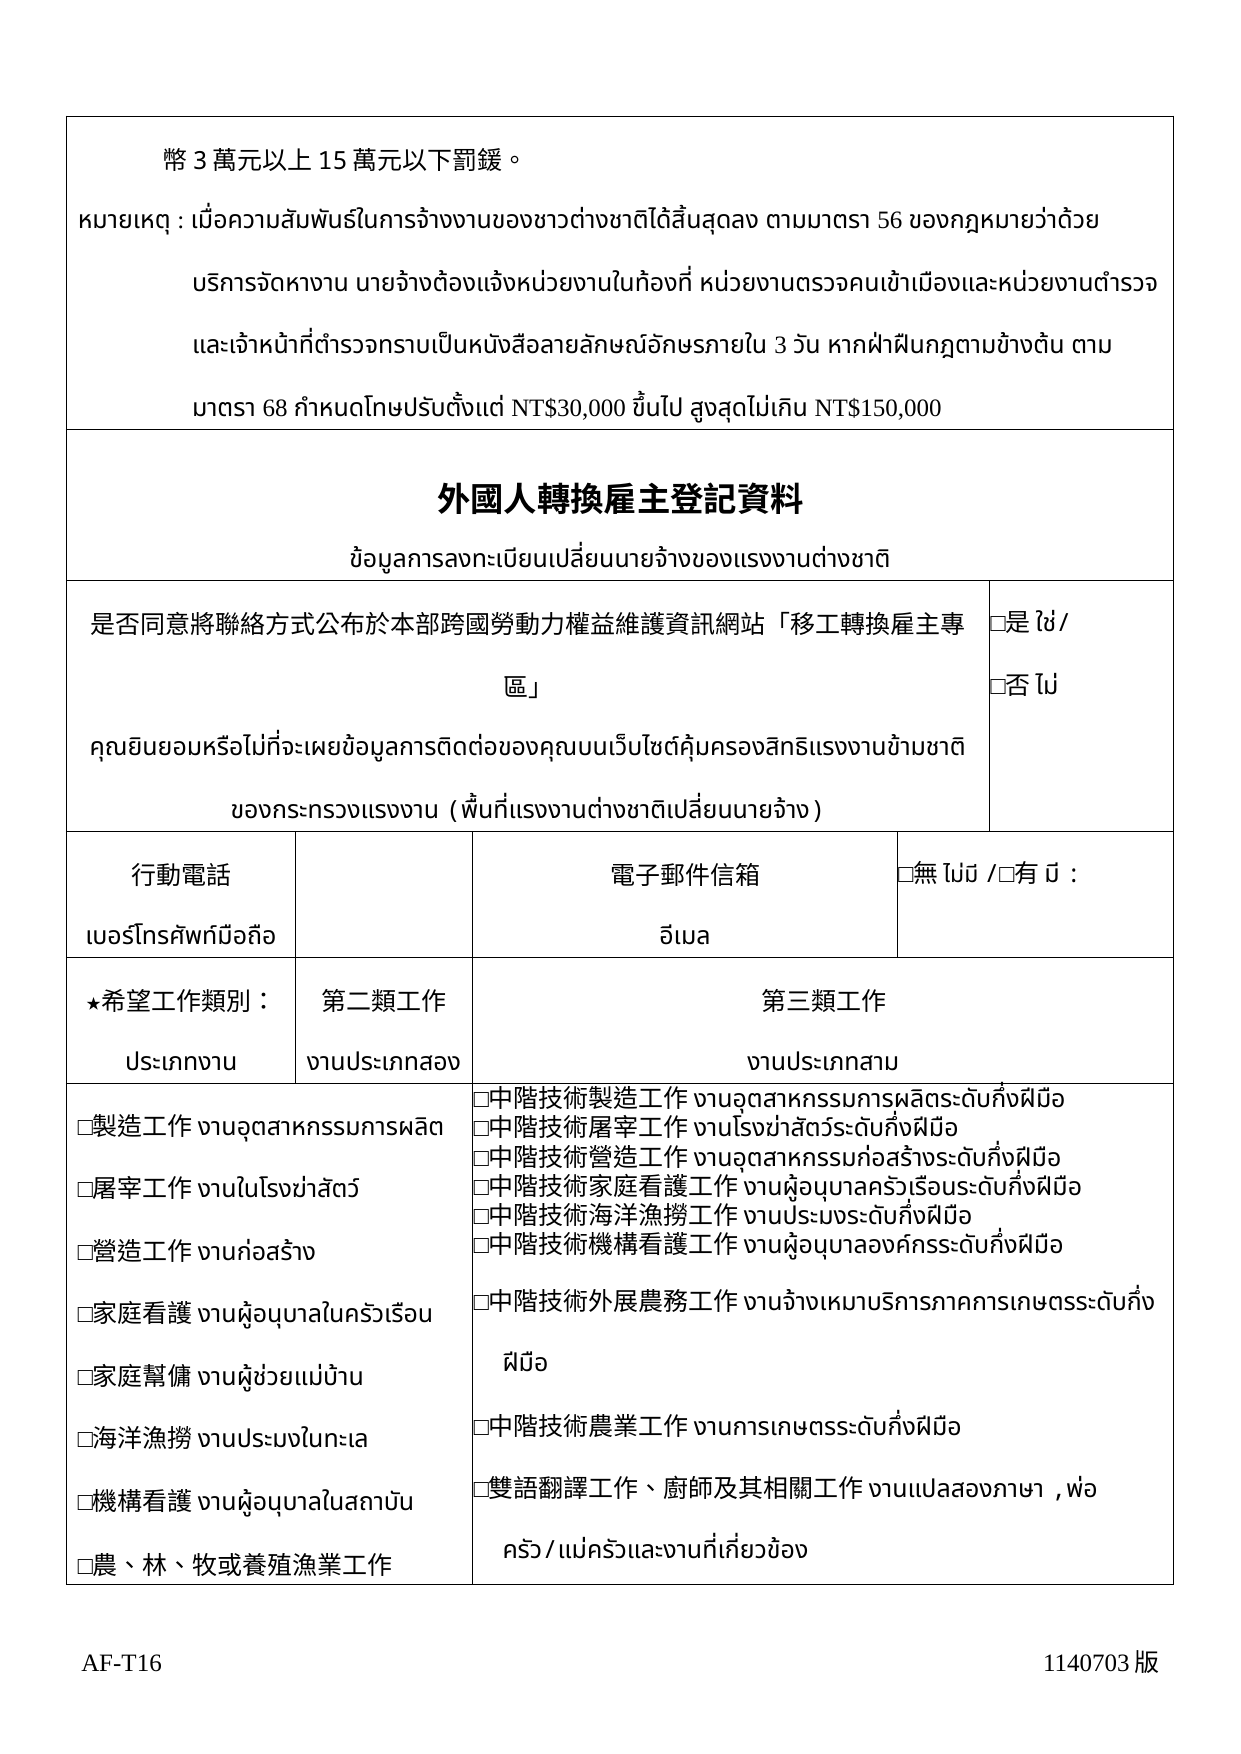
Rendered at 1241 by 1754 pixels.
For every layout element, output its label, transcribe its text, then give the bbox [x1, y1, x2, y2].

table_cell 外國人轉換雇主登記資料 ข้อมูลการลงทะเบียนเปลี่ยนนายจ้างของแรงงานต่างชาติ [67, 430, 1173, 580]
table_cell 第三類工作 งานประเภทสาม [473, 958, 1173, 1083]
table_cell 第二類工作 งานประเภทสอง [296, 958, 472, 1083]
table_cell □中階技術製造工作งานอุตสาหกรรมการผลิตระดับกึ่งฝีมือ □中階技術屠宰工作งานโรงฆ่าสัตว์ระดับกึ่งฝีมือ □中階技術營造工作งานอุตสาหกรรมก่อสร้างระดับกึ่งฝีมือ □中階技術家庭看護工作งานผู้อนุบาลครัวเรือนระดับกึ่งฝีมือ □中階技術海洋漁撈工作งานประมงระดับกึ่งฝีมือ □中階技術機構看護工作งานผู้อนุบาลองค์กรระดับกึ่งฝีมือ □中階技術外展農務工作งานจ้างเหมาบริการภาคการเกษตรระดับกึ่งฝีมือ □中階技術農業工作งานการเกษตรระดับกึ่งฝีมือ □雙語翻譯工作、廚師及其相關工作งานแปลสองภาษา ,พ่อครัว/แม่ครัวและงานที่เกี่ยวข้อง [473, 1084, 1173, 1584]
table_cell 行動電話 เบอร์โทรศัพท์มือถือ [67, 832, 295, 957]
table_cell ★希望工作類別： ประเภทงาน [67, 958, 295, 1083]
table_cell □無ไม่มี /□有มี : [898, 832, 1173, 957]
table_cell 幣3萬元以上15萬元以下罰鍰。 หมายเหตุ : เมื่อความสัมพันธ์ในการจ้างงานของชาวต่างชาติได้สิ้นสุดลง ตามมาตรา 56 ของกฎหมายว่าด้วยบริการจัดหางาน นายจ้างต้องแจ้งหน่วยงานในท้องที่ หน่วยงานตรวจคนเข้าเมืองและหน่วยงานตำรวจ และเจ้าหน้าที่ตำรวจทราบเป็นหนังสือลายลักษณ์อักษรภายใน 3 วัน หากฝ่าฝืนกฎตามข้างต้น ตามมาตรา 68 กำหนดโทษปรับตั้งแต่ NT$30,000 ขึ้นไป สูงสุดไม่เกิน NT$150,000 [67, 117, 1173, 429]
table_cell [296, 832, 472, 957]
table_cell 電子郵件信箱 อีเมล [473, 832, 897, 957]
table_cell □是ใช่/ □否ไม่ [990, 581, 1173, 831]
table_cell 是否同意將聯絡方式公布於本部跨國勞動力權益維護資訊網站「移工轉換雇主專區」 คุณยินยอมหรือไม่ที่จะเผยข้อมูลการติดต่อของคุณบนเว็บไซต์คุ้มครองสิทธิแรงงานข้ามชาติของกระทรวงแรงงาน (พื้นที่แรงงานต่างชาติเปลี่ยนนายจ้าง) [67, 581, 989, 831]
table_cell □製造工作งานอุตสาหกรรมการผลิต □屠宰工作งานในโรงฆ่าสัตว์ □營造工作งานก่อสร้าง □家庭看護งานผู้อนุบาลในครัวเรือน □家庭幫傭งานผู้ช่วยแม่บ้าน □海洋漁撈งานประมงในทะเล □機構看護งานผู้อนุบาลในสถาบัน □農、林、牧或養殖漁業工作 [67, 1084, 472, 1584]
